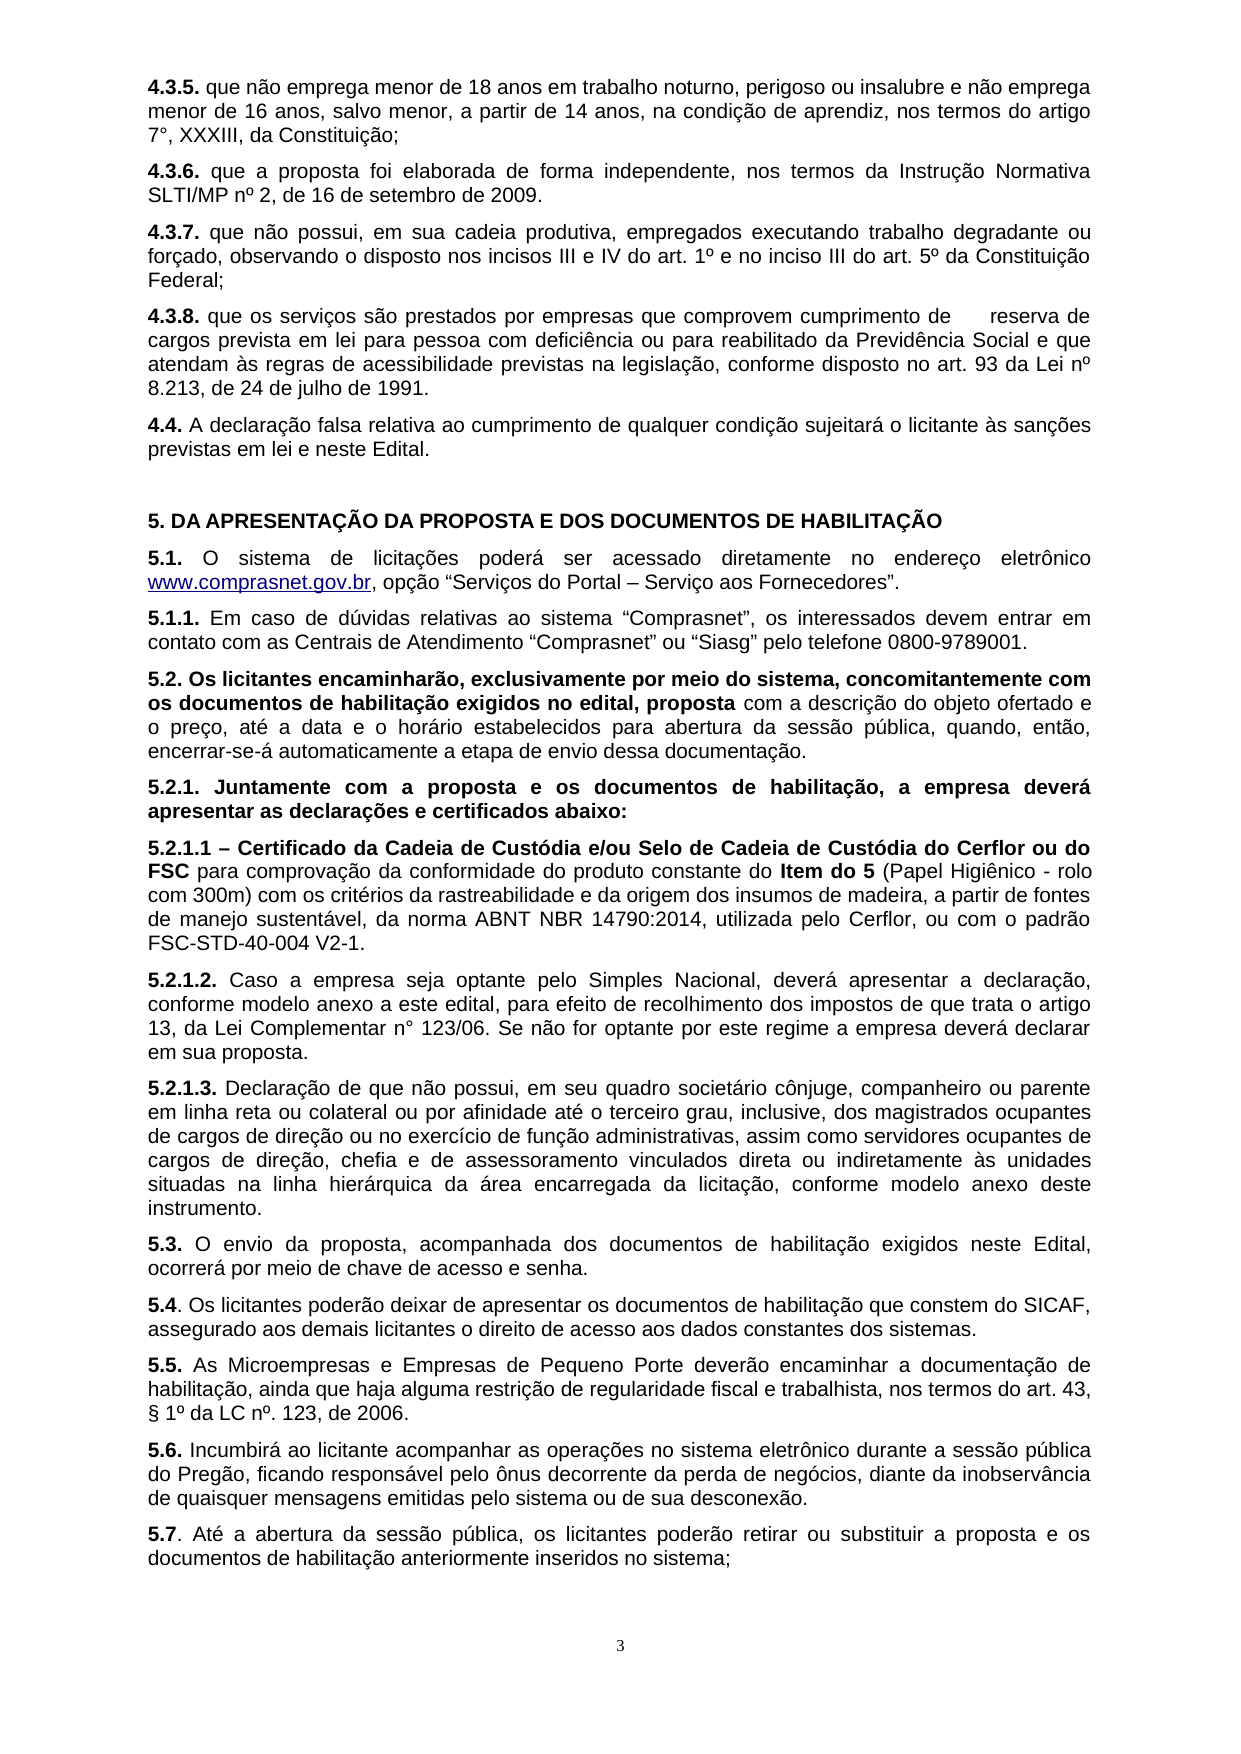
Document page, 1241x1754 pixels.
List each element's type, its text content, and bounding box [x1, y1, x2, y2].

text 5.2.1.2. Caso a empresa seja optante pelo Simples Nacional, deverá apresentar a declaração, conforme modelo anexo a este edital, para efeito de recolhimento dos impostos de que trata o artigo 13, da Lei Complementar n° 123/06. Se não for optante por este regime a empresa deverá declarar em sua proposta. [148, 968, 1092, 1063]
text 5.1.1. Em caso de dúvidas relativas ao sistema “Comprasnet”, os interessados devem entrar em contato com as Centrais de Atendimento “Comprasnet” ou “Siasg” pelo telefone 0800-9789001. [148, 606, 1092, 654]
text 5.7. Até a abertura da sessão pública, os licitantes poderão retirar ou substituir a proposta e os documentos de habilitação anteriormente inseridos no sistema; [148, 1522, 1092, 1570]
text 5.6. Incumbirá ao licitante acompanhar as operações no sistema eletrônico durante a sessão pública do Pregão, ficando responsável pelo ônus decorrente da perda de negócios, diante da inobservância de quaisquer mensagens emitidas pelo sistema ou de sua desconexão. [148, 1437, 1092, 1509]
text 5.2.1.3. Declaração de que não possui, em seu quadro societário cônjuge, companheiro ou parente em linha reta ou colateral ou por afinidade até o terceiro grau, inclusive, dos magistrados ocupantes de cargos de direção ou no exercício de função administrativas, assim como servidores ocupantes de cargos de direção, chefia e de assessoramento vinculados direta ou indiretamente às unidades situadas na linha hierárquica da área encarregada da licitação, conforme modelo anexo deste instrumento. [148, 1076, 1092, 1220]
text 5.3. O envio da proposta, acompanhada dos documentos de habilitação exigidos neste Edital, ocorrerá por meio de chave de acesso e senha. [148, 1232, 1092, 1280]
text 5.2.1. Juntamente com a proposta e os documentos de habilitação, a empresa deverá apresentar as declarações e certificados abaixo: [148, 775, 1092, 823]
text 4.4. A declaração falsa relativa ao cumprimento de qualquer condição sujeitará o licitante às sanções previstas em lei e neste Edital. [148, 412, 1092, 460]
subtitle 5. DA APRESENTAÇÃO DA PROPOSTA E DOS DOCUMENTOS DE HABILITAÇÃO [148, 509, 1092, 533]
text 4.3.5. que não emprega menor de 18 anos em trabalho noturno, perigoso ou insalubre e não emprega menor de 16 anos, salvo menor, a partir de 14 anos, na condição de aprendiz, nos termos do artigo 7°, XXXIII, da Constituição; [148, 75, 1092, 147]
text 5.5. As Microempresas e Empresas de Pequeno Porte deverão encaminhar a documentação de habilitação, ainda que haja alguma restrição de regularidade fiscal e trabalhista, nos termos do art. 43, § 1º da LC nº. 123, de 2006. [148, 1353, 1092, 1425]
text 4.3.6. que a proposta foi elaborada de forma independente, nos termos da Instrução Normativa SLTI/MP nº 2, de 16 de setembro de 2009. [148, 159, 1092, 207]
text 5.1. O sistema de licitações poderá ser acessado diretamente no endereço eletrônico www.comprasnet.gov.br, opção “Serviços do Portal – Serviço aos Fornecedores”. [148, 546, 1092, 594]
text 4.3.8. que os serviços são prestados por empresas que comprovem cumprimento de reserva de cargos prevista em lei para pessoa com deficiência ou para reabilitado da Previdência Social e que atendam às regras de acessibilidade previstas na legislação, conforme disposto no art. 93 da Lei nº 8.213, de 24 de julho de 1991. [148, 304, 1092, 400]
text 5.4. Os licitantes poderão deixar de apresentar os documentos de habilitação que constem do SICAF, assegurado aos demais licitantes o direito de acesso aos dados constantes dos sistemas. [148, 1293, 1092, 1341]
text 4.3.7. que não possui, em sua cadeia produtiva, empregados executando trabalho degradante ou forçado, observando o disposto nos incisos III e IV do art. 1º e no inciso III do art. 5º da Constituição Federal; [148, 220, 1092, 292]
text 5.2. Os licitantes encaminharão, exclusivamente por meio do sistema, concomitantemente com os documentos de habilitação exigidos no edital, proposta com a descrição do objeto ofertado e o preço, até a data e o horário estabelecidos para abertura da sessão pública, quando, então, encerrar-se-á automaticamente a etapa de envio dessa documentação. [148, 667, 1092, 762]
text 5.2.1.1 – Certificado da Cadeia de Custódia e/ou Selo de Cadeia de Custódia do Cerflor ou do FSC para comprovação da conformidade do produto constante do Item do 5 (Papel Higiênico - rolo com 300m) com os critérios da rastreabilidade e da origem dos insumos de madeira, a partir de fontes de manejo sustentável, da norma ABNT NBR 14790:2014, utilizada pelo Cerflor, ou com o padrão FSC-STD-40-004 V2-1. [148, 835, 1092, 955]
